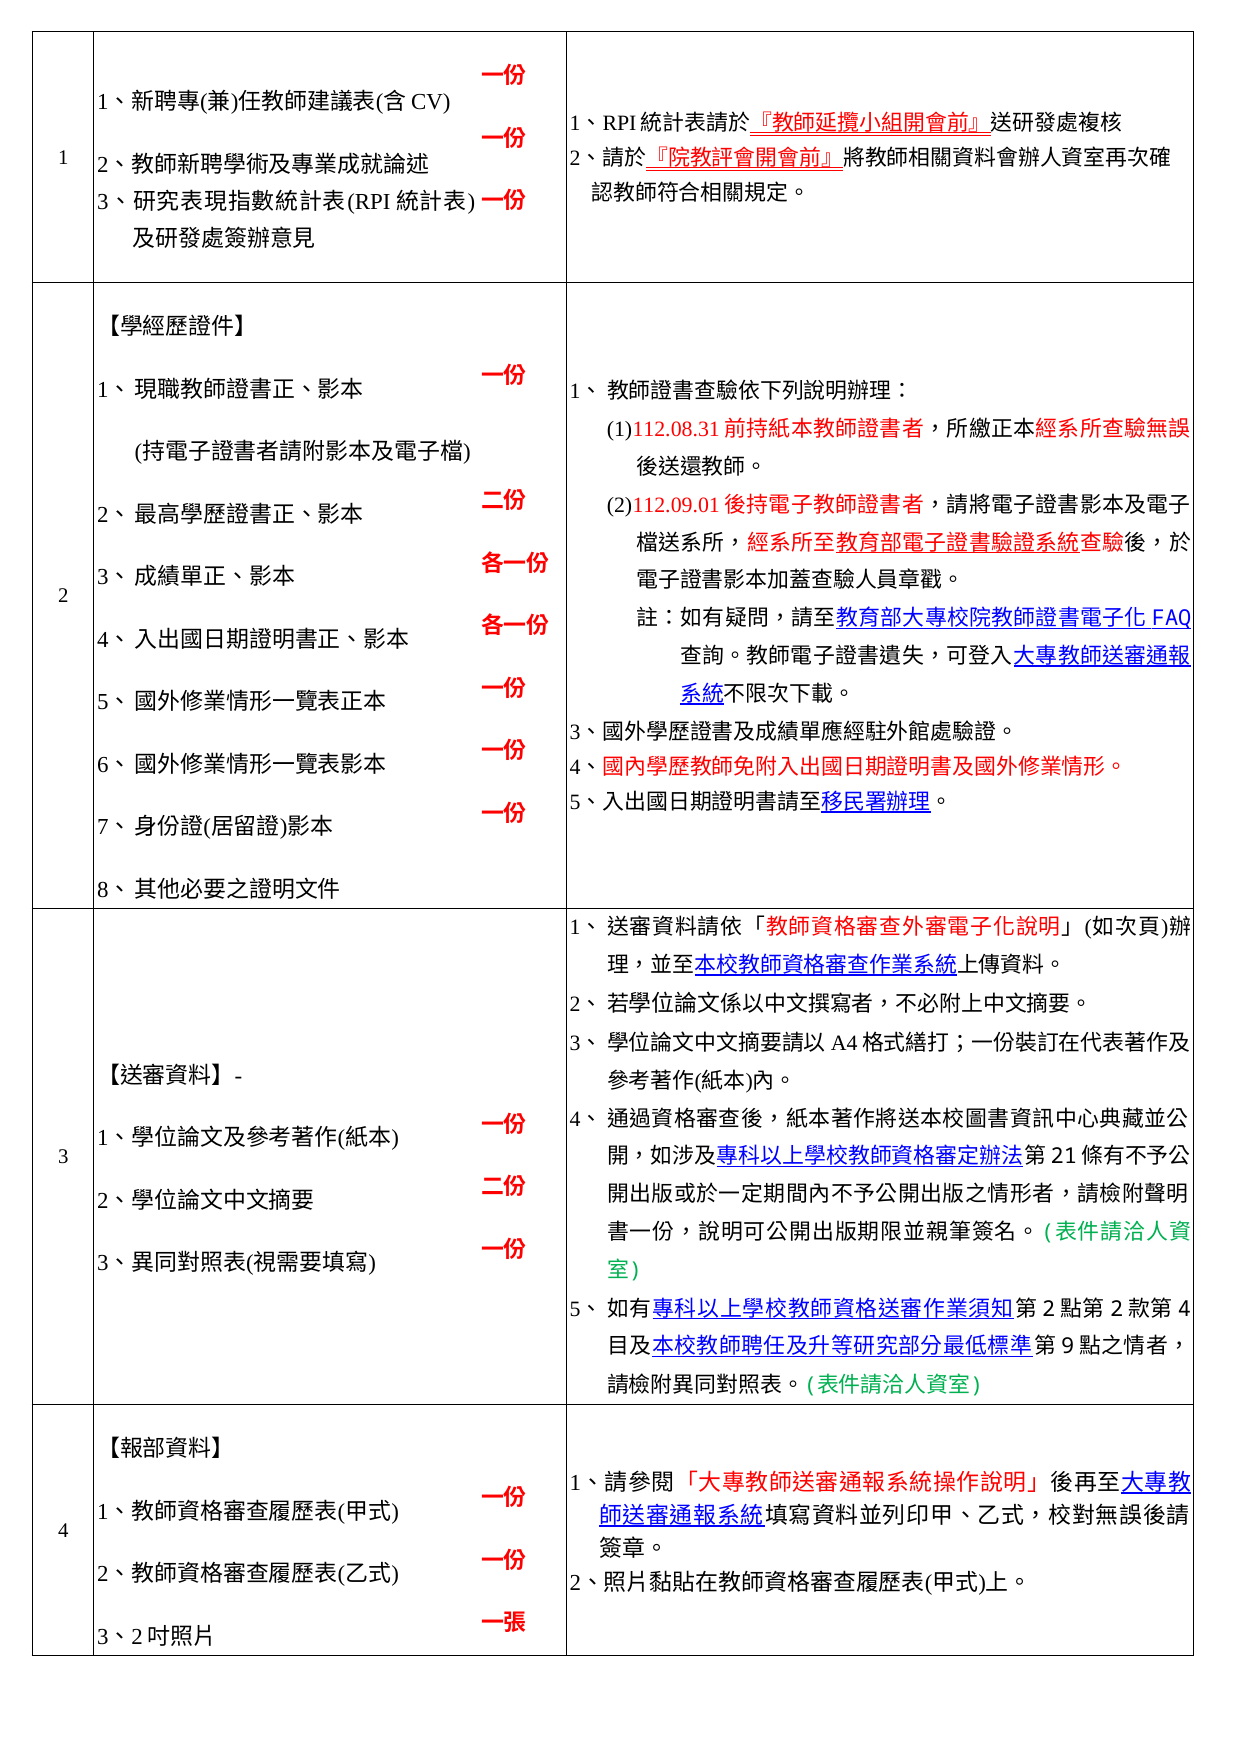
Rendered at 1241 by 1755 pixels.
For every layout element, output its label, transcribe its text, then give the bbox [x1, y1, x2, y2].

table_cell 一份 二份 一份 [478, 909, 566, 1404]
table_cell 一份 二份 各一份 各一份 一份 一份 一份 [478, 283, 566, 908]
table_cell 教師證書查驗依下列說明辦理： (1)112.08.31前持紙本教師證書者，所繳正本經系所查驗無誤後送還教師。 (2)112.09.01後持電子教師證書者，請將電子證書影本及電子檔送系所，經系所至教育部電子證書驗證系統查驗後，於電子證書影本加蓋查驗人員章戳。 註：如有疑問，請至教育部大專校院教師證書電子化FAQ查詢。教師電子證書遺失，可登入大專教師送審通報系統不限次下載。 3、國外學歷證書及成績單應經駐外館處驗證。 4、國內學歷教師免附入出國日期證明書及國外修業情形。 5、入出國日期證明書請至移民署辦理。 [567, 283, 1193, 908]
table_cell 送審資料請依「教師資格審查外審電子化說明」(如次頁)辦理，並至本校教師資格審查作業系統上傳資料。 若學位論文係以中文撰寫者，不必附上中文摘要。 學位論文中文摘要請以A4格式繕打；一份裝訂在代表著作及參考著作(紙本)內。 通過資格審查後，紙本著作將送本校圖書資訊中心典藏並公開，如涉及專科以上學校教師資格審定辦法第21條有不予公開出版或於一定期間內不予公開出版之情形者，請檢附聲明書一份，說明可公開出版期限並親筆簽名。(表件請洽人資室) 如有專科以上學校教師資格送審作業須知第2點第2款第4目及本校教師聘任及升等研究部分最低標準第9點之情者，請檢附異同對照表。(表件請洽人資室) [567, 909, 1193, 1404]
table_cell 2 [33, 283, 93, 908]
table_cell 【報部資料】 1、教師資格審查履歷表(甲式) 2、教師資格審查履歷表(乙式) 3、2吋照片 [94, 1405, 478, 1655]
table_cell 1、RPI統計表請於『教師延攬小組開會前』送研發處複核 2、請於『院教評會開會前』將教師相關資料會辦人資室再次確認教師符合相關規定。 [567, 32, 1193, 282]
table_cell 4 [33, 1405, 93, 1655]
table_cell 1、請參閱「大專教師送審通報系統操作說明」後再至大專教師送審通報系統填寫資料並列印甲、乙式，校對無誤後請簽章。 2、照片黏貼在教師資格審查履歷表(甲式)上。 [567, 1405, 1193, 1655]
table_cell 一份 一份 一份 [478, 32, 566, 282]
table_cell 【學經歷證件】 現職教師證書正、影本 (持電子證書者請附影本及電子檔) 最高學歷證書正、影本 成績單正、影本 入出國日期證明書正、影本 國外修業情形一覽表正本 國外修業情形一覽表影本 身份證(居留證)影本 其他必要之證明文件 [94, 283, 478, 908]
table_cell 1、新聘專(兼)任教師建議表(含CV) 2、教師新聘學術及專業成就論述 3、研究表現指數統計表(RPI統計表)及研發處簽辦意見 [94, 32, 478, 282]
table_cell 1 [33, 32, 93, 282]
table_cell 一份 一份 一張 [478, 1405, 566, 1655]
table_cell 3 [33, 909, 93, 1404]
table_cell 【送審資料】- 1、學位論文及參考著作(紙本) 2、學位論文中文摘要 3、異同對照表(視需要填寫) [94, 909, 478, 1404]
